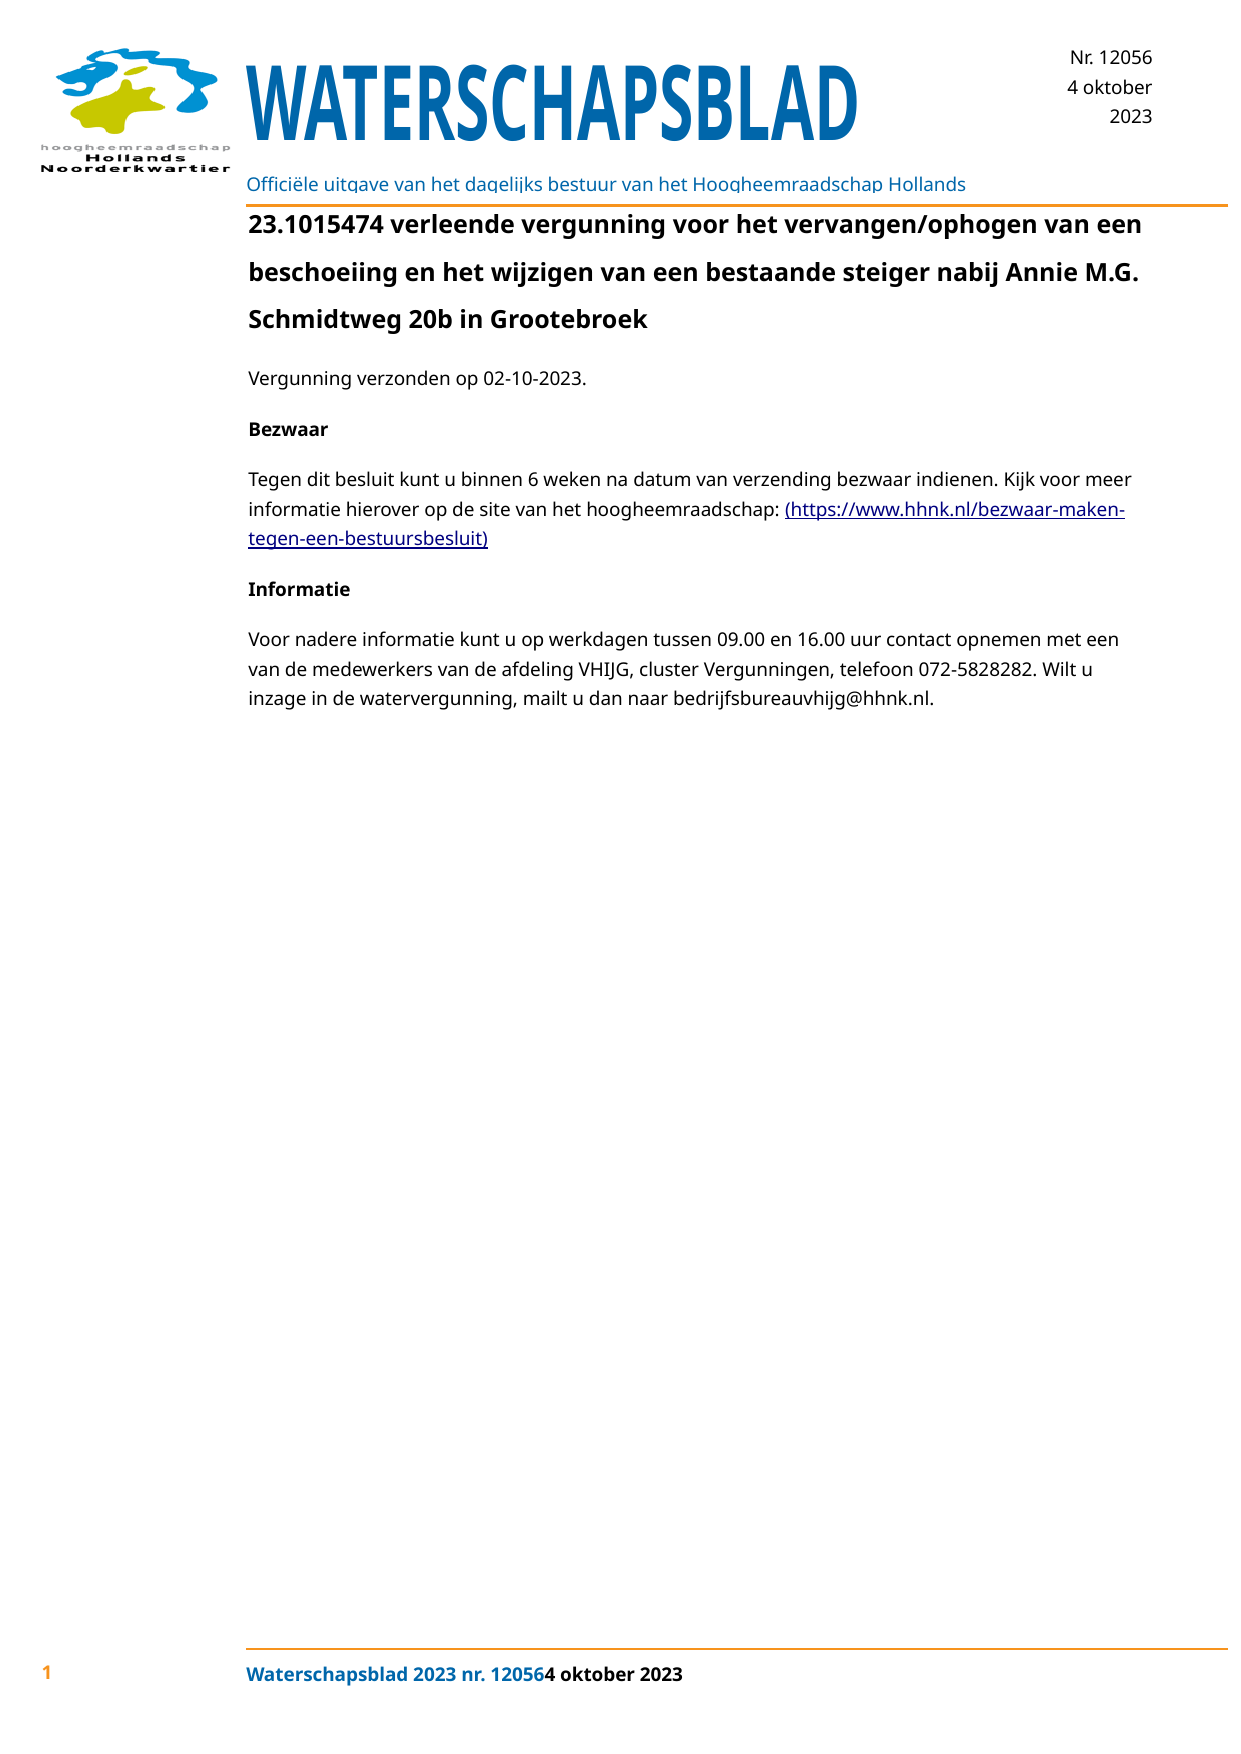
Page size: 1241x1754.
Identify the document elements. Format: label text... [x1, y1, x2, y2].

text Bezwaar [248, 416, 1152, 442]
text Voor nadere informatie kunt u op werkdagen tussen 09.00 en 16.00 uur contact opnemen met een van de medewerkers van de afdeling VHIJG, cluster Vergunningen, telefoon 072-5828282. Wilt u inzage in de watervergunning, mailt u dan naar bedrijfsbureauvhijg@hhnk.nl. [248, 626, 1152, 711]
picture [41, 47, 231, 172]
text Tegen dit besluit kunt u binnen 6 weken na datum van verzending bezwaar indienen. Kijk voor meer informatie hierover op de site van het hoogheemraadschap: (https://www.hhnk.nl/bezwaar-maken-tegen-een-bestuursbesluit) [248, 466, 1152, 551]
text 23.1015474 verleende vergunning voor het vervangen/ophogen van een beschoeiing en het wijzigen van een bestaande steiger nabij Annie M.G. Schmidtweg 20b in Grootebroek [248, 207, 1152, 336]
text Vergunning verzonden op 02-10-2023. [248, 366, 1152, 391]
text Informatie [248, 576, 1152, 602]
